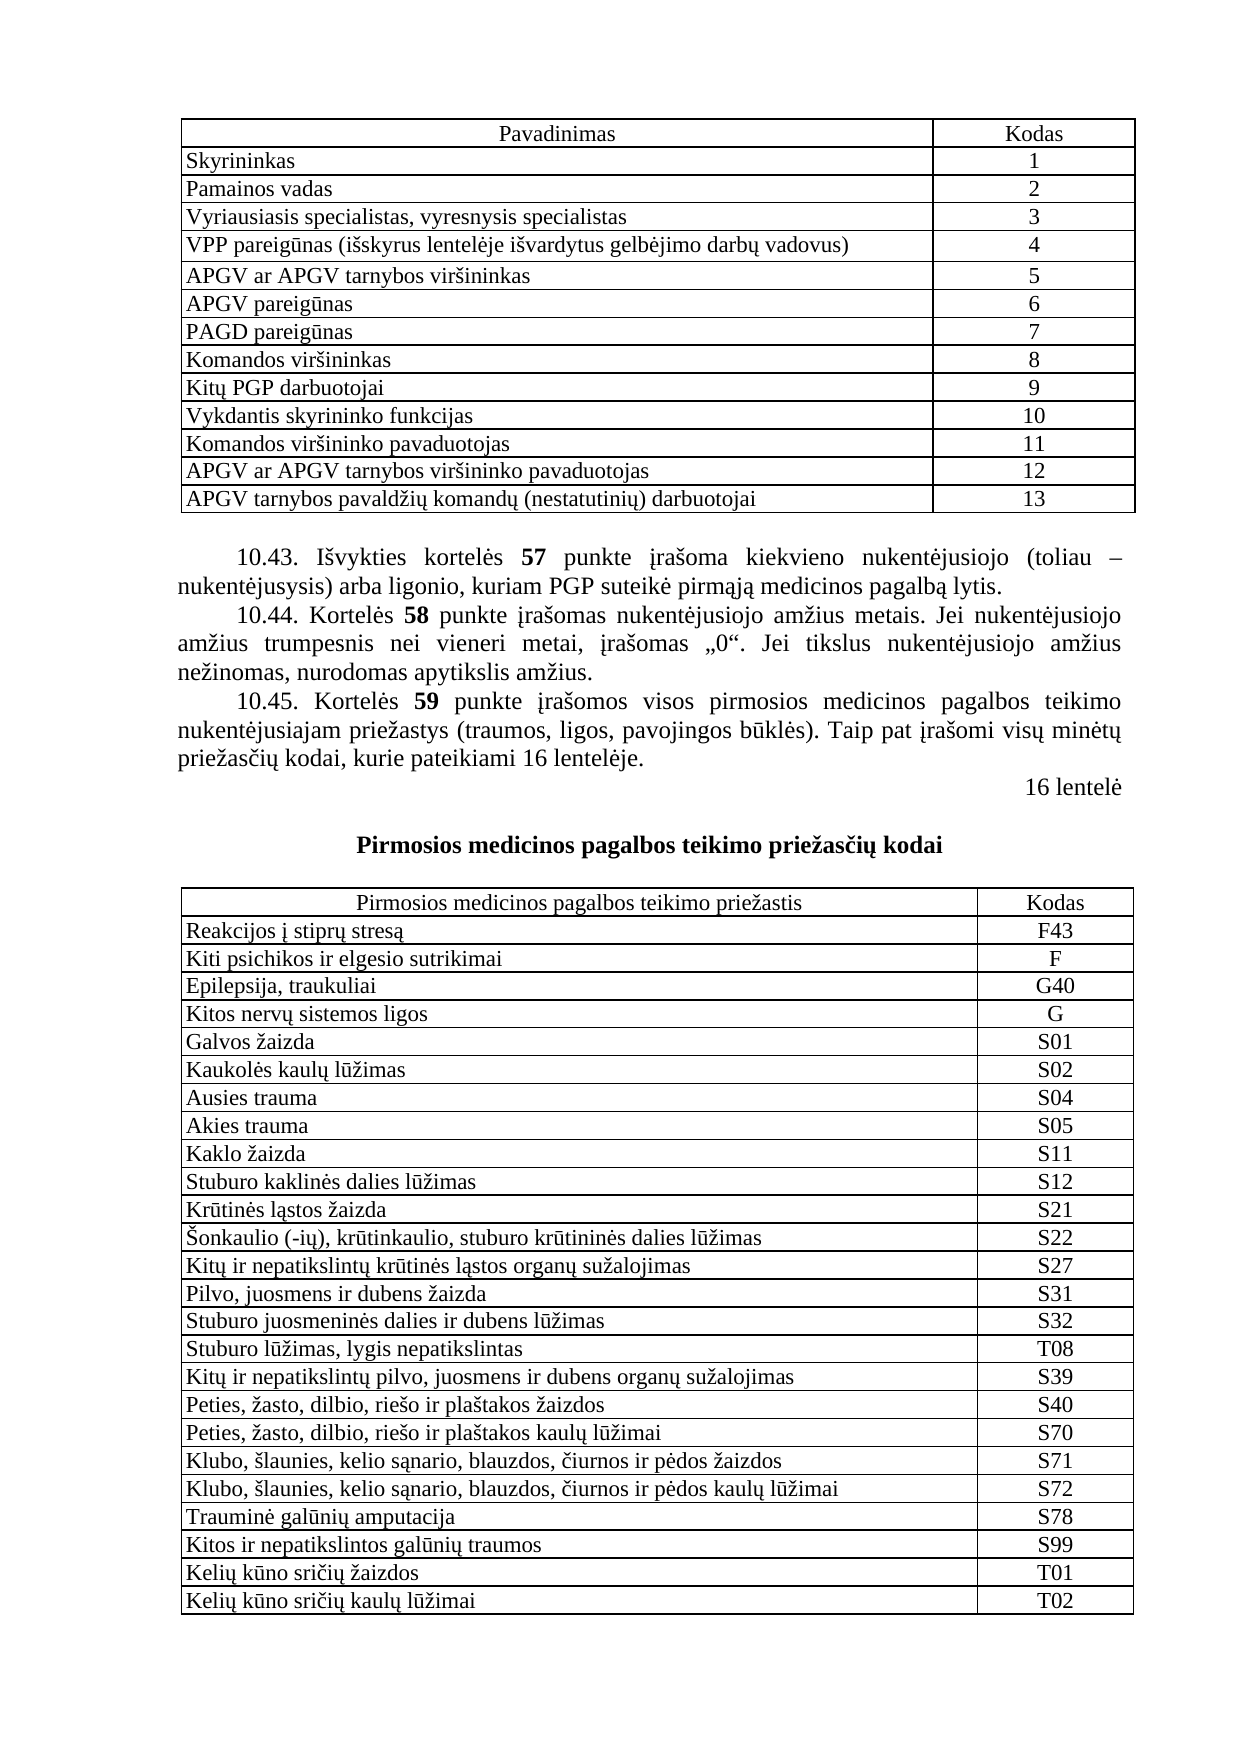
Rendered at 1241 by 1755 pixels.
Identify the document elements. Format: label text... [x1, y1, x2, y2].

table_cell S11 [978, 1140, 1133, 1166]
table_cell Šonkaulio (-ių), krūtinkaulio, stuburo krūtininės dalies lūžimas [182, 1224, 977, 1250]
table_cell Kitos nervų sistemos ligos [182, 1001, 977, 1027]
table_cell Komandos viršininko pavaduotojas [182, 430, 932, 456]
table_cell Pilvo, juosmens ir dubens žaizda [182, 1280, 977, 1306]
table_cell Klubo, šlaunies, kelio sąnario, blauzdos, čiurnos ir pėdos žaizdos [182, 1447, 977, 1473]
table_cell G40 [978, 973, 1133, 999]
table_cell 10 [934, 402, 1134, 428]
table_cell S05 [978, 1112, 1133, 1138]
table_cell S22 [978, 1224, 1133, 1250]
table_cell Pamainos vadas [182, 176, 932, 202]
table_cell Kaklo žaizda [182, 1140, 977, 1166]
table_cell S27 [978, 1252, 1133, 1278]
table_cell Komandos viršininkas [182, 346, 932, 372]
table_header Pavadinimas [182, 120, 932, 146]
text 10.43. Išvykties kortelės 57 punkte įrašoma kiekvieno nukentėjusiojo (toliau – nukentėjusysis) arba ligonio, kuriam PGP suteikė pirmąją medicinos pagalbą lytis. [177, 542, 1122, 600]
table_cell Peties, žasto, dilbio, riešo ir plaštakos kaulų lūžimai [182, 1419, 977, 1446]
table_cell 11 [934, 430, 1134, 456]
table_cell VPP pareigūnas (išskyrus lentelėje išvardytus gelbėjimo darbų vadovus) [182, 231, 932, 261]
table_cell Klubo, šlaunies, kelio sąnario, blauzdos, čiurnos ir pėdos kaulų lūžimai [182, 1475, 977, 1501]
table_cell Peties, žasto, dilbio, riešo ir plaštakos žaizdos [182, 1391, 977, 1418]
table_cell Ausies trauma [182, 1084, 977, 1111]
table_cell S39 [978, 1363, 1133, 1390]
table_cell Trauminė galūnių amputacija [182, 1503, 977, 1529]
table_cell Akies trauma [182, 1112, 977, 1138]
text 16 lentelė [177, 772, 1122, 801]
table_cell T08 [978, 1336, 1133, 1362]
table_cell 1 [934, 148, 1134, 174]
table_header Pirmosios medicinos pagalbos teikimo priežastis [182, 889, 977, 915]
table_cell G [978, 1001, 1133, 1027]
table_cell T01 [978, 1559, 1133, 1585]
table_cell S70 [978, 1419, 1133, 1446]
table_cell 7 [934, 318, 1134, 344]
table_cell Reakcijos į stiprų stresą [182, 917, 977, 943]
table_cell Kitų ir nepatikslintų pilvo, juosmens ir dubens organų sužalojimas [182, 1363, 977, 1390]
table_cell 2 [934, 176, 1134, 202]
table_cell 8 [934, 346, 1134, 372]
table_cell Galvos žaizda [182, 1028, 977, 1055]
table_cell Kaukolės kaulų lūžimas [182, 1056, 977, 1083]
table_cell Stuburo lūžimas, lygis nepatikslintas [182, 1336, 977, 1362]
table_cell 9 [934, 374, 1134, 400]
table_cell S31 [978, 1280, 1133, 1306]
table_cell F43 [978, 917, 1133, 943]
table_cell S71 [978, 1447, 1133, 1473]
text 10.45. Kortelės 59 punkte įrašomos visos pirmosios medicinos pagalbos teikimo nukentėjusiajam priežastys (traumos, ligos, pavojingos būklės). Taip pat įrašomi visų minėtų priežasčių kodai, kurie pateikiami 16 lentelėje. [177, 686, 1122, 772]
table_cell Vykdantis skyrininko funkcijas [182, 402, 932, 428]
table_cell S32 [978, 1308, 1133, 1334]
table_cell 5 [934, 262, 1134, 288]
table_cell S02 [978, 1056, 1133, 1083]
table_cell 12 [934, 458, 1134, 484]
table_cell S21 [978, 1196, 1133, 1222]
table_cell Kelių kūno sričių kaulų lūžimai [182, 1587, 977, 1613]
table_cell 3 [934, 203, 1134, 230]
table_cell S72 [978, 1475, 1133, 1501]
table_cell PAGD pareigūnas [182, 318, 932, 344]
table_cell Kitų ir nepatikslintų krūtinės ląstos organų sužalojimas [182, 1252, 977, 1278]
table_cell Stuburo juosmeninės dalies ir dubens lūžimas [182, 1308, 977, 1334]
table_cell Stuburo kaklinės dalies lūžimas [182, 1168, 977, 1194]
table_header Kodas [978, 889, 1133, 915]
table_cell S04 [978, 1084, 1133, 1111]
table_cell APGV tarnybos pavaldžių komandų (nestatutinių) darbuotojai [182, 486, 932, 512]
table_cell 6 [934, 290, 1134, 316]
text 10.44. Kortelės 58 punkte įrašomas nukentėjusiojo amžius metais. Jei nukentėjusiojo amžius trumpesnis nei vieneri metai, įrašomas „0“. Jei tikslus nukentėjusiojo amžius nežinomas, nurodomas apytikslis amžius. [177, 600, 1122, 686]
table_cell Vyriausiasis specialistas, vyresnysis specialistas [182, 203, 932, 230]
table_header Kodas [934, 120, 1134, 146]
table_cell F [978, 945, 1133, 971]
table_cell APGV ar APGV tarnybos viršininko pavaduotojas [182, 458, 932, 484]
table_cell Skyrininkas [182, 148, 932, 174]
table_cell Kitos ir nepatikslintos galūnių traumos [182, 1531, 977, 1557]
table_cell APGV ar APGV tarnybos viršininkas [182, 262, 932, 288]
table_cell Kelių kūno sričių žaizdos [182, 1559, 977, 1585]
table_cell Epilepsija, traukuliai [182, 973, 977, 999]
table_cell Krūtinės ląstos žaizda [182, 1196, 977, 1222]
table_cell Kitų PGP darbuotojai [182, 374, 932, 400]
table_cell S12 [978, 1168, 1133, 1194]
table_cell S78 [978, 1503, 1133, 1529]
table_cell S40 [978, 1391, 1133, 1418]
table_cell Kiti psichikos ir elgesio sutrikimai [182, 945, 977, 971]
table_cell T02 [978, 1587, 1133, 1613]
table_cell APGV pareigūnas [182, 290, 932, 316]
text Pirmosios medicinos pagalbos teikimo priežasčių kodai [177, 830, 1122, 858]
table_cell 4 [934, 231, 1134, 261]
table_cell 13 [934, 486, 1134, 512]
table_cell S99 [978, 1531, 1133, 1557]
table_cell S01 [978, 1028, 1133, 1055]
